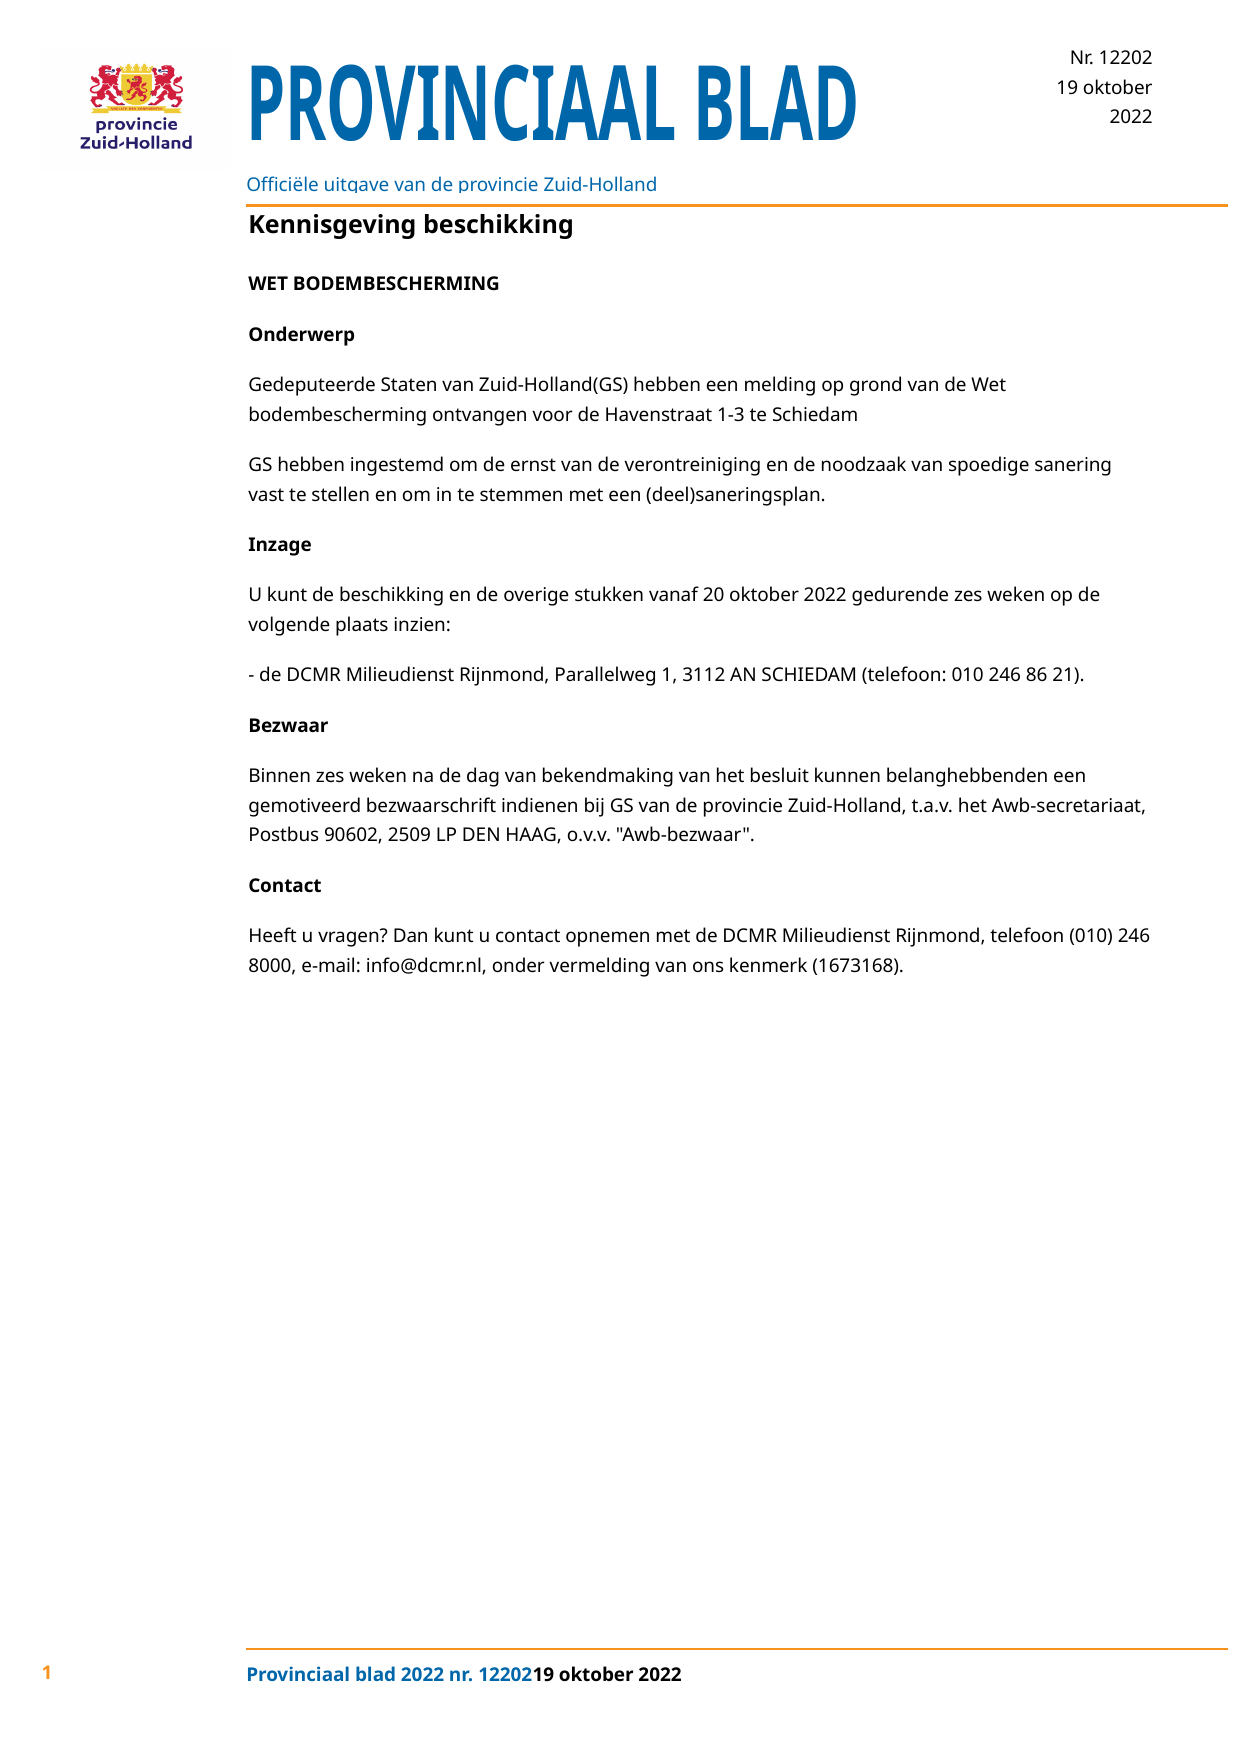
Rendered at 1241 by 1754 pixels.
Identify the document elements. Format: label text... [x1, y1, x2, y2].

text Heeft u vragen? Dan kunt u contact opnemen met de DCMR Milieudienst Rijnmond, telefoon (010) 246 8000, e-mail: info@dcmr.nl, onder vermelding van ons kenmerk (1673168). [248, 922, 1152, 978]
text U kunt de beschikking en de overige stukken vanaf 20 oktober 2022 gedurende zes weken op de volgende plaats inzien: [248, 582, 1152, 637]
text - de DCMR Milieudienst Rijnmond, Parallelweg 1, 3112 AN SCHIEDAM (telefoon: 010 246 86 21). [248, 662, 1152, 687]
picture [41, 47, 231, 172]
text Bezwaar [248, 712, 1152, 738]
text Gedeputeerde Staten van Zuid-Holland(GS) hebben een melding op grond van de Wet bodembescherming ontvangen voor de Havenstraat 1-3 te Schiedam [248, 371, 1152, 426]
text Kennisgeving beschikking [248, 207, 1152, 241]
text Inzage [248, 531, 1152, 557]
text GS hebben ingestemd om de ernst van de verontreiniging en de noodzaak van spoedige sanering vast te stellen en om in te stemmen met een (deel)saneringsplan. [248, 451, 1152, 506]
text Binnen zes weken na de dag van bekendmaking van het besluit kunnen belanghebbenden een gemotiveerd bezwaarschrift indienen bij GS van de provincie Zuid-Holland, t.a.v. het Awb-secretariaat, Postbus 90602, 2509 LP DEN HAAG, o.v.v. "Awb-bezwaar". [248, 762, 1152, 847]
text WET BODEMBESCHERMING [248, 270, 1152, 296]
text Onderwerp [248, 321, 1152, 346]
text Contact [248, 872, 1152, 898]
